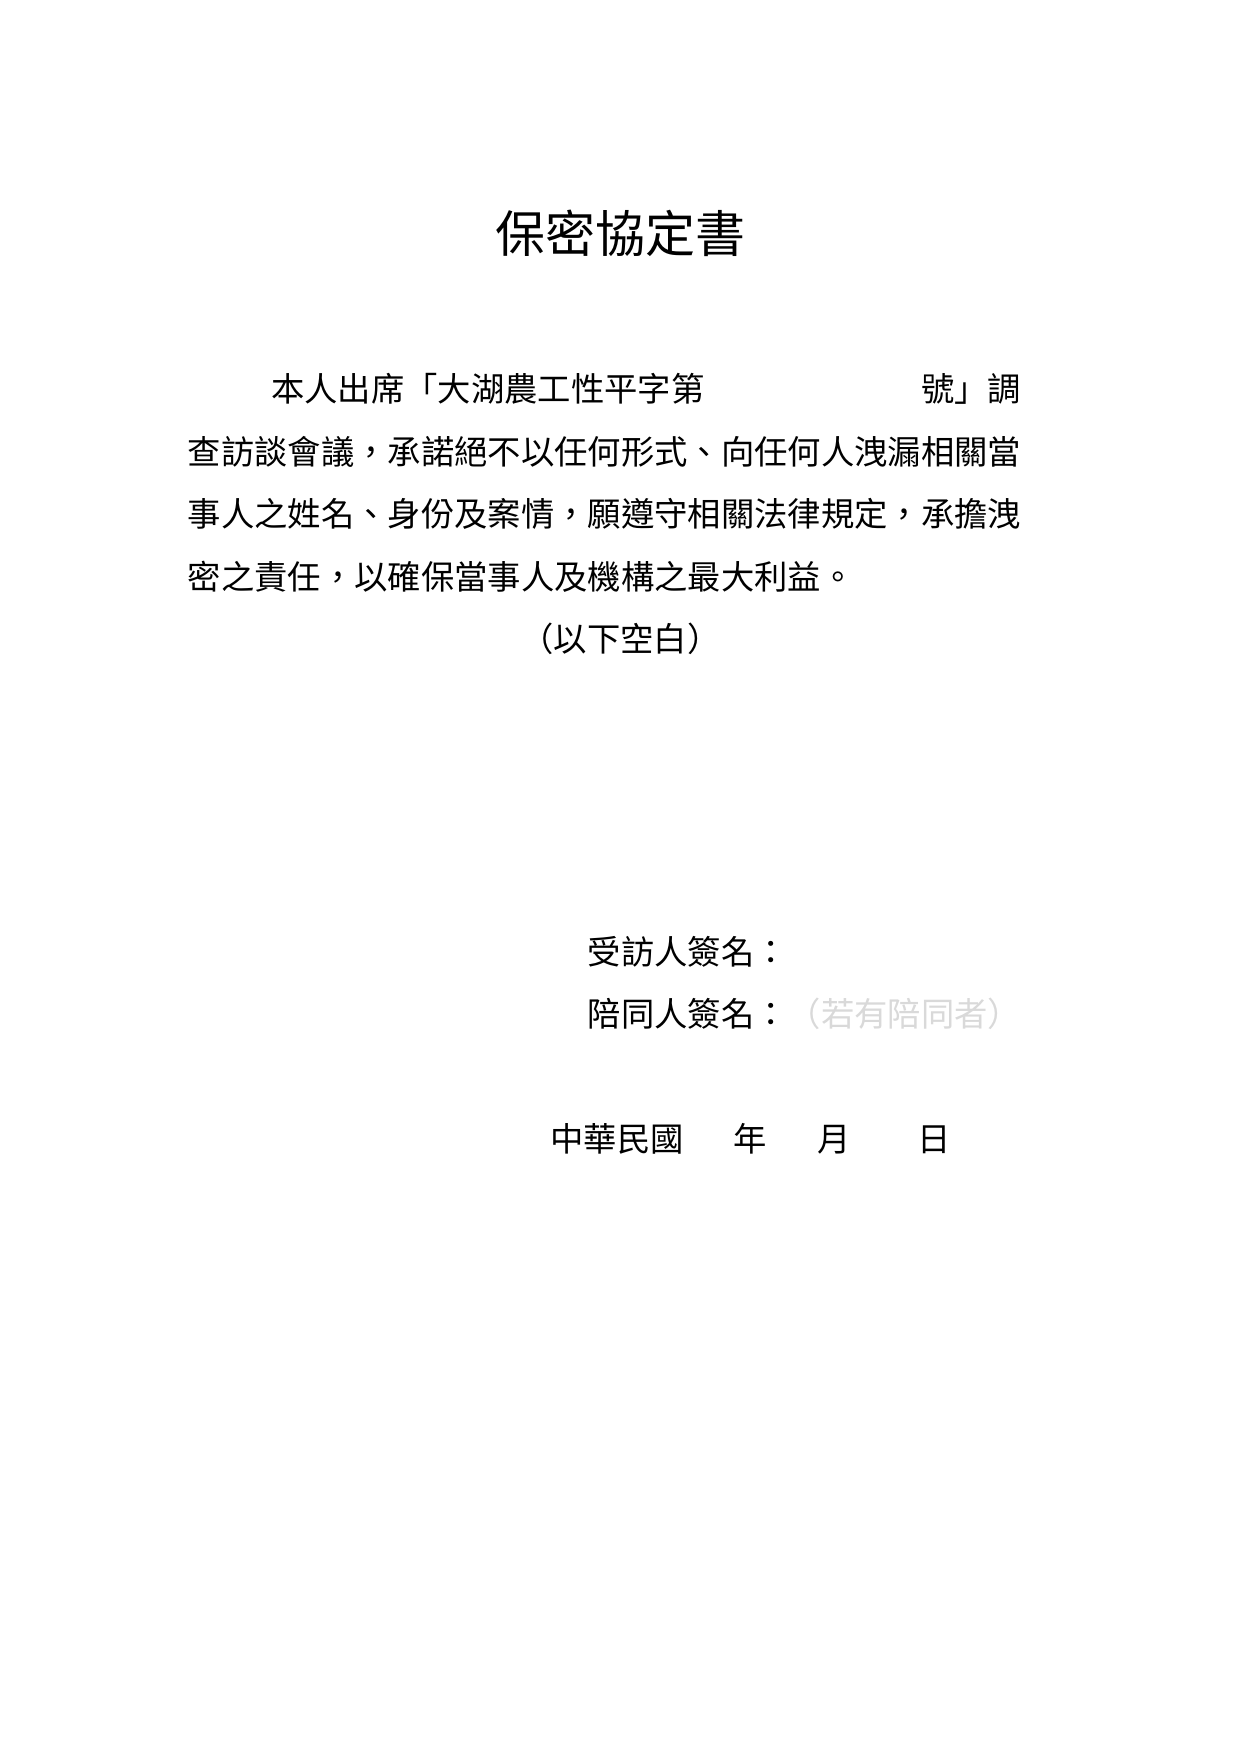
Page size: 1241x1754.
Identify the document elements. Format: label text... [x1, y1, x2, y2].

text 保密協定書 [187, 158, 1053, 283]
text 中華民國 年 月 日 [187, 1096, 1053, 1158]
text （以下空白） [187, 596, 1053, 658]
text 本人出席「大湖農工性平字第 號」調查訪談會議，承諾絕不以任何形式、向任何人洩漏相關當事人之姓名、身份及案情，願遵守相關法律規定，承擔洩密之責任，以確保當事人及機構之最大利益。 [187, 346, 1053, 596]
text 陪同人簽名：（若有陪同者） [187, 971, 1053, 1033]
text 受訪人簽名： [187, 908, 1053, 971]
